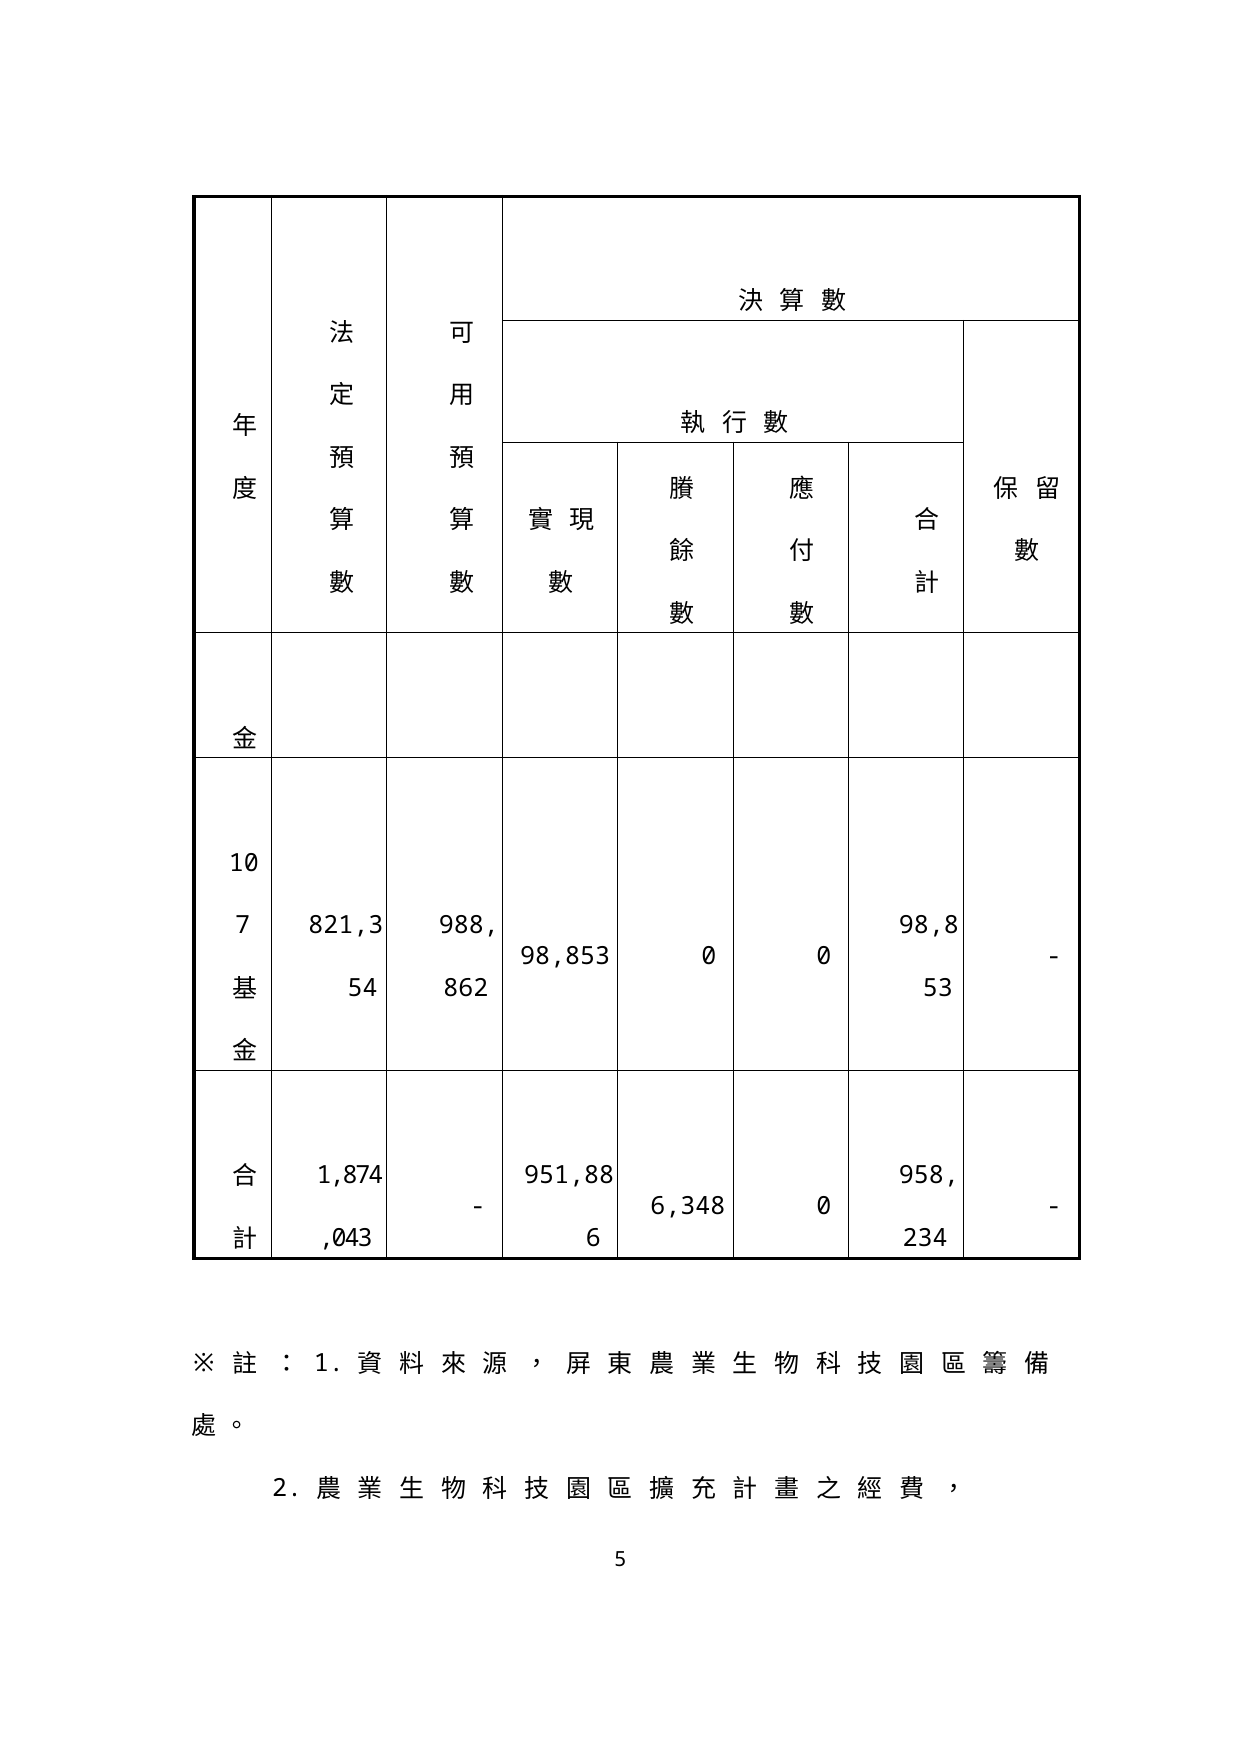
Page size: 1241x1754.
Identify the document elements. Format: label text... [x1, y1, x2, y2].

table_cell 821,354 [272, 758, 386, 1070]
text 2.農業生物科技園區擴充計畫之經費，103、104年度係由農委會單位預算編列並執行。105年度農業作業基金成立農業生物科技園區作業基金附屬單位預算之分預算後，改由農委會單位預算撥充農業生物科技園區作業基金執行，部分經費由農業生物科技園區作業基金以借款方式辦理。 [261, 1445, 1058, 1507]
table_cell 6,348 [618, 1071, 733, 1257]
table_cell [618, 633, 733, 757]
table_cell 0 [618, 758, 733, 1070]
table_cell 合 計 [849, 443, 963, 632]
table_cell 1,874,043 [272, 1071, 386, 1257]
table_cell 金 [196, 633, 271, 757]
table_cell - [387, 1071, 502, 1257]
table_cell 98,853 [849, 758, 963, 1070]
table_cell 0 [734, 758, 848, 1070]
table_cell 0 [734, 1071, 848, 1257]
table_header 可 用預算數 [387, 198, 502, 632]
table_header 法 定 預算數 [272, 198, 386, 632]
table_cell [272, 633, 386, 757]
text ※註：1.資料來源，屏東農業生物科技園區籌備處。 [183, 1320, 1058, 1445]
table_cell - [964, 758, 1078, 1070]
table_cell [849, 633, 963, 757]
table_header 決算數 [503, 198, 1078, 320]
table_cell [734, 633, 848, 757]
table_cell - [964, 1071, 1078, 1257]
table_cell 實現數 [503, 443, 617, 632]
table_cell 合計 [196, 1071, 271, 1257]
table_cell [387, 633, 502, 757]
table_cell 應付數 [734, 443, 848, 632]
table_cell 988,862 [387, 758, 502, 1070]
table_cell 執行數 [503, 321, 963, 442]
table_cell 保留數 [964, 321, 1078, 632]
table_cell 958,234 [849, 1071, 963, 1257]
table_header 年度 [196, 198, 271, 632]
table_cell [964, 633, 1078, 757]
table_cell 107 基金 [196, 758, 271, 1070]
table_cell 98,853 [503, 758, 617, 1070]
table_cell [503, 633, 617, 757]
table_cell 賸餘數 [618, 443, 733, 632]
table_cell 951,886 [503, 1071, 617, 1257]
